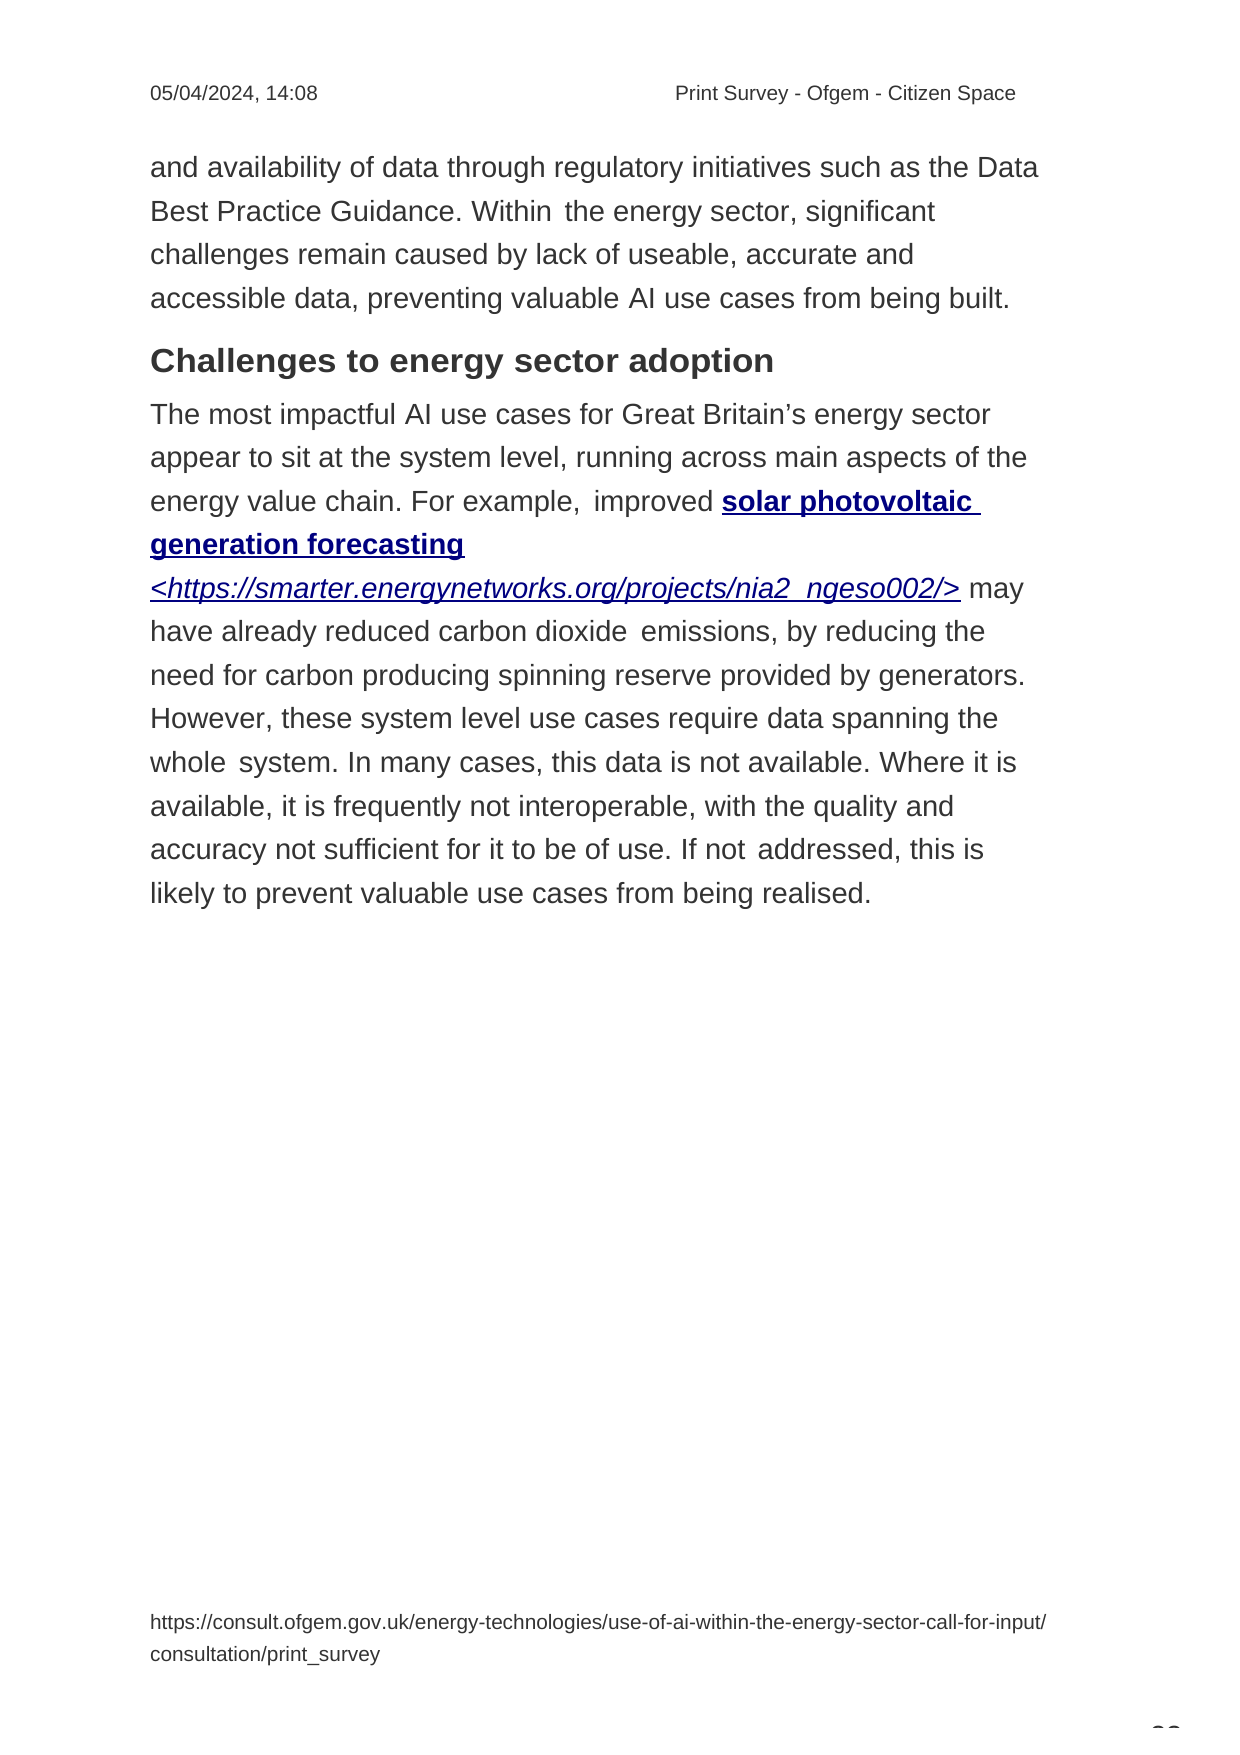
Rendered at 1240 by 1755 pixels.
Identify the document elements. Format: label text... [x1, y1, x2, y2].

text The most impactful AI use cases for Great Britain’s energy sector appear to sit at the system level, running across main aspects of the energy value chain. For example, improved solar photovoltaic generation forecasting <https://smarter.energynetworks.org/projects/nia2_ngeso002/> may have already reduced carbon dioxide emissions, by reducing the need for carbon producing spinning reserve provided by generators. However, these system level use cases require data spanning the whole system. In many cases, this data is not available. Where it is available, it is frequently not interoperable, with the quality and accuracy not sufficient for it to be of use. If not addressed, this is likely to prevent valuable use cases from being realised. [150, 397, 1053, 909]
subtitle Challenges to energy sector adoption [150, 341, 1053, 379]
text and availability of data through regulatory initiatives such as the Data Best Practice Guidance. Within the energy sector, significant challenges remain caused by lack of useable, accurate and accessible data, preventing valuable AI use cases from being built. [150, 150, 1053, 314]
